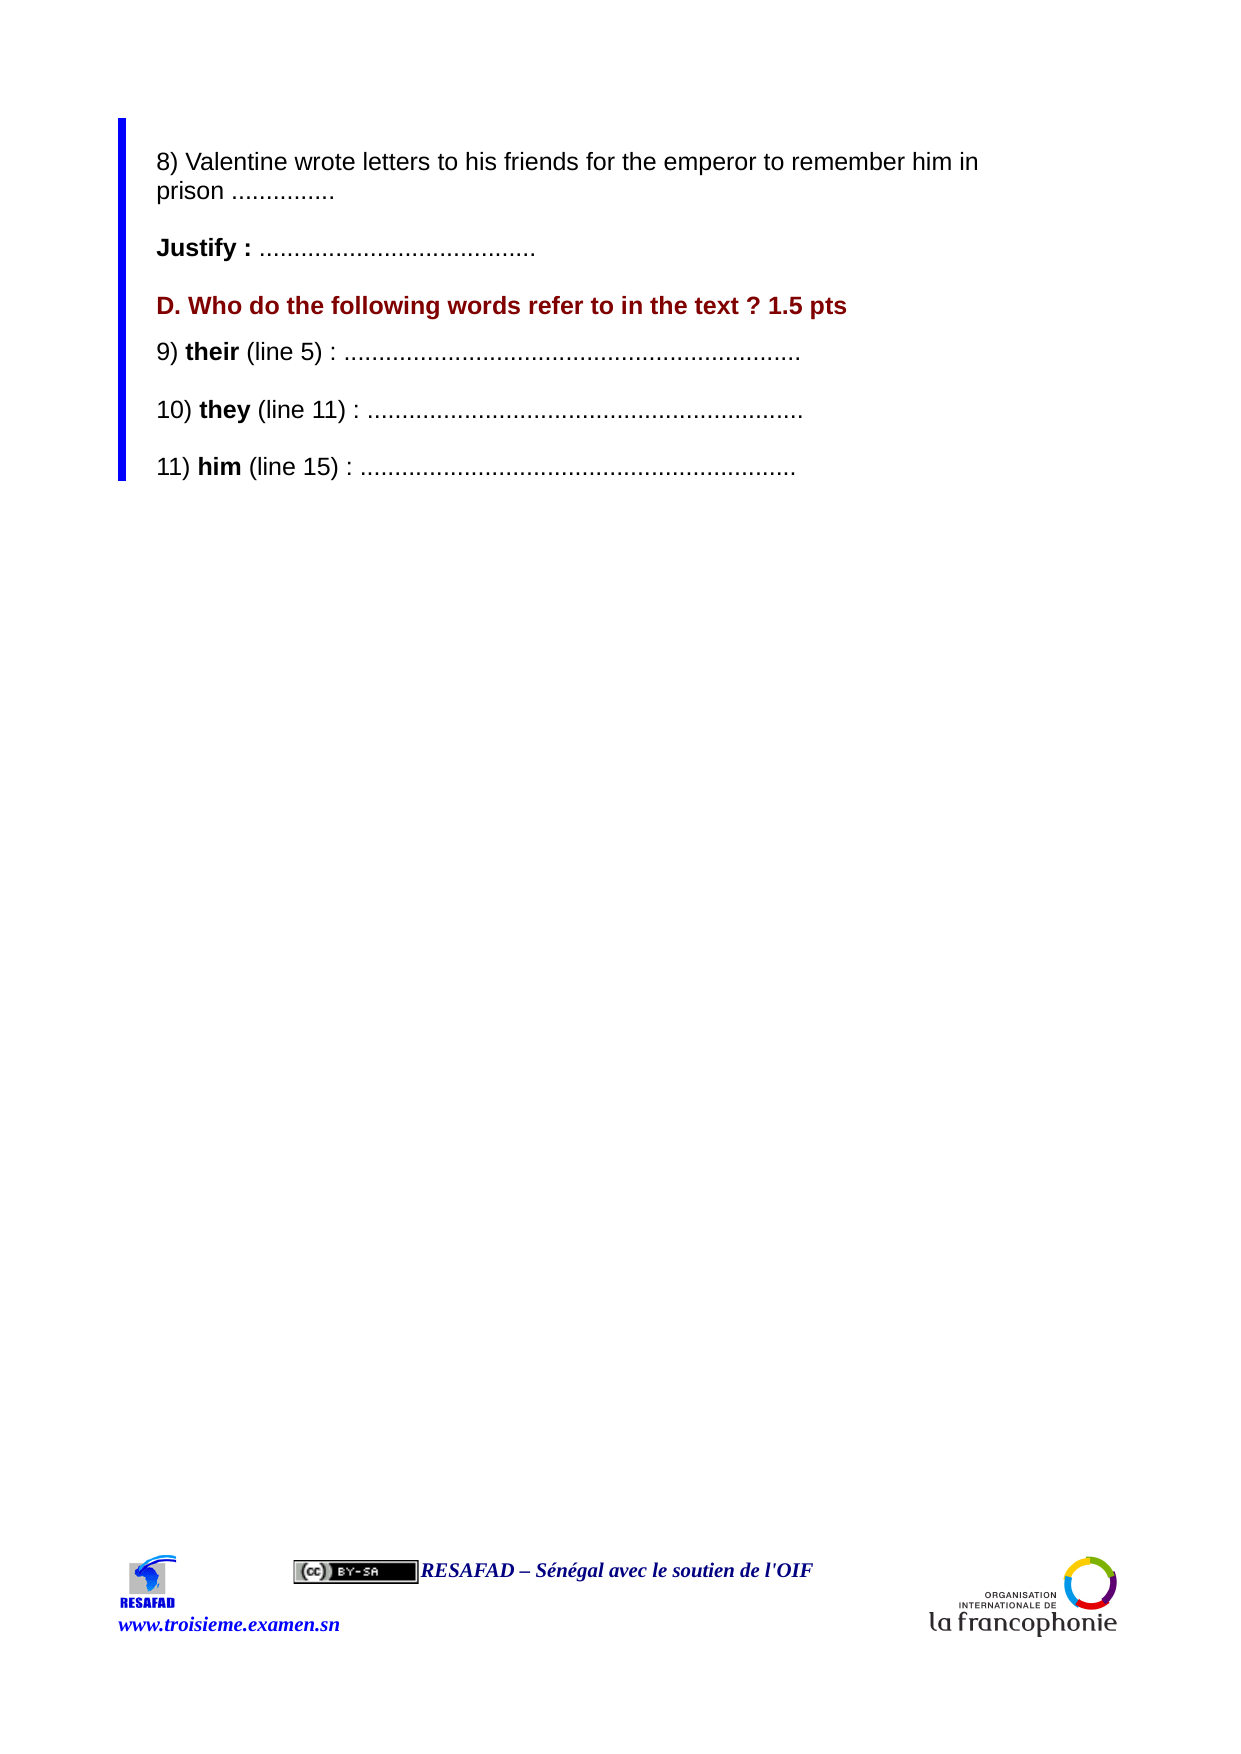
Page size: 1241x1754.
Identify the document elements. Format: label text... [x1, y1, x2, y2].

text 8) Valentine wrote letters to his friends for the emperor to remember him in prison ............... [126, 147, 1122, 204]
text 9) their (line 5) : .................................................................. [126, 337, 1122, 366]
text 10) they (line 11) : ............................................................... [126, 394, 1122, 423]
text Justify : ........................................ [126, 233, 1122, 262]
picture [293, 1560, 419, 1584]
picture [120, 1555, 177, 1608]
text 11) him (line 15) : ............................................................... [126, 452, 1122, 481]
text D. Who do the following words refer to in the text ? 1.5 pts [126, 291, 1122, 319]
picture [922, 1555, 1124, 1644]
